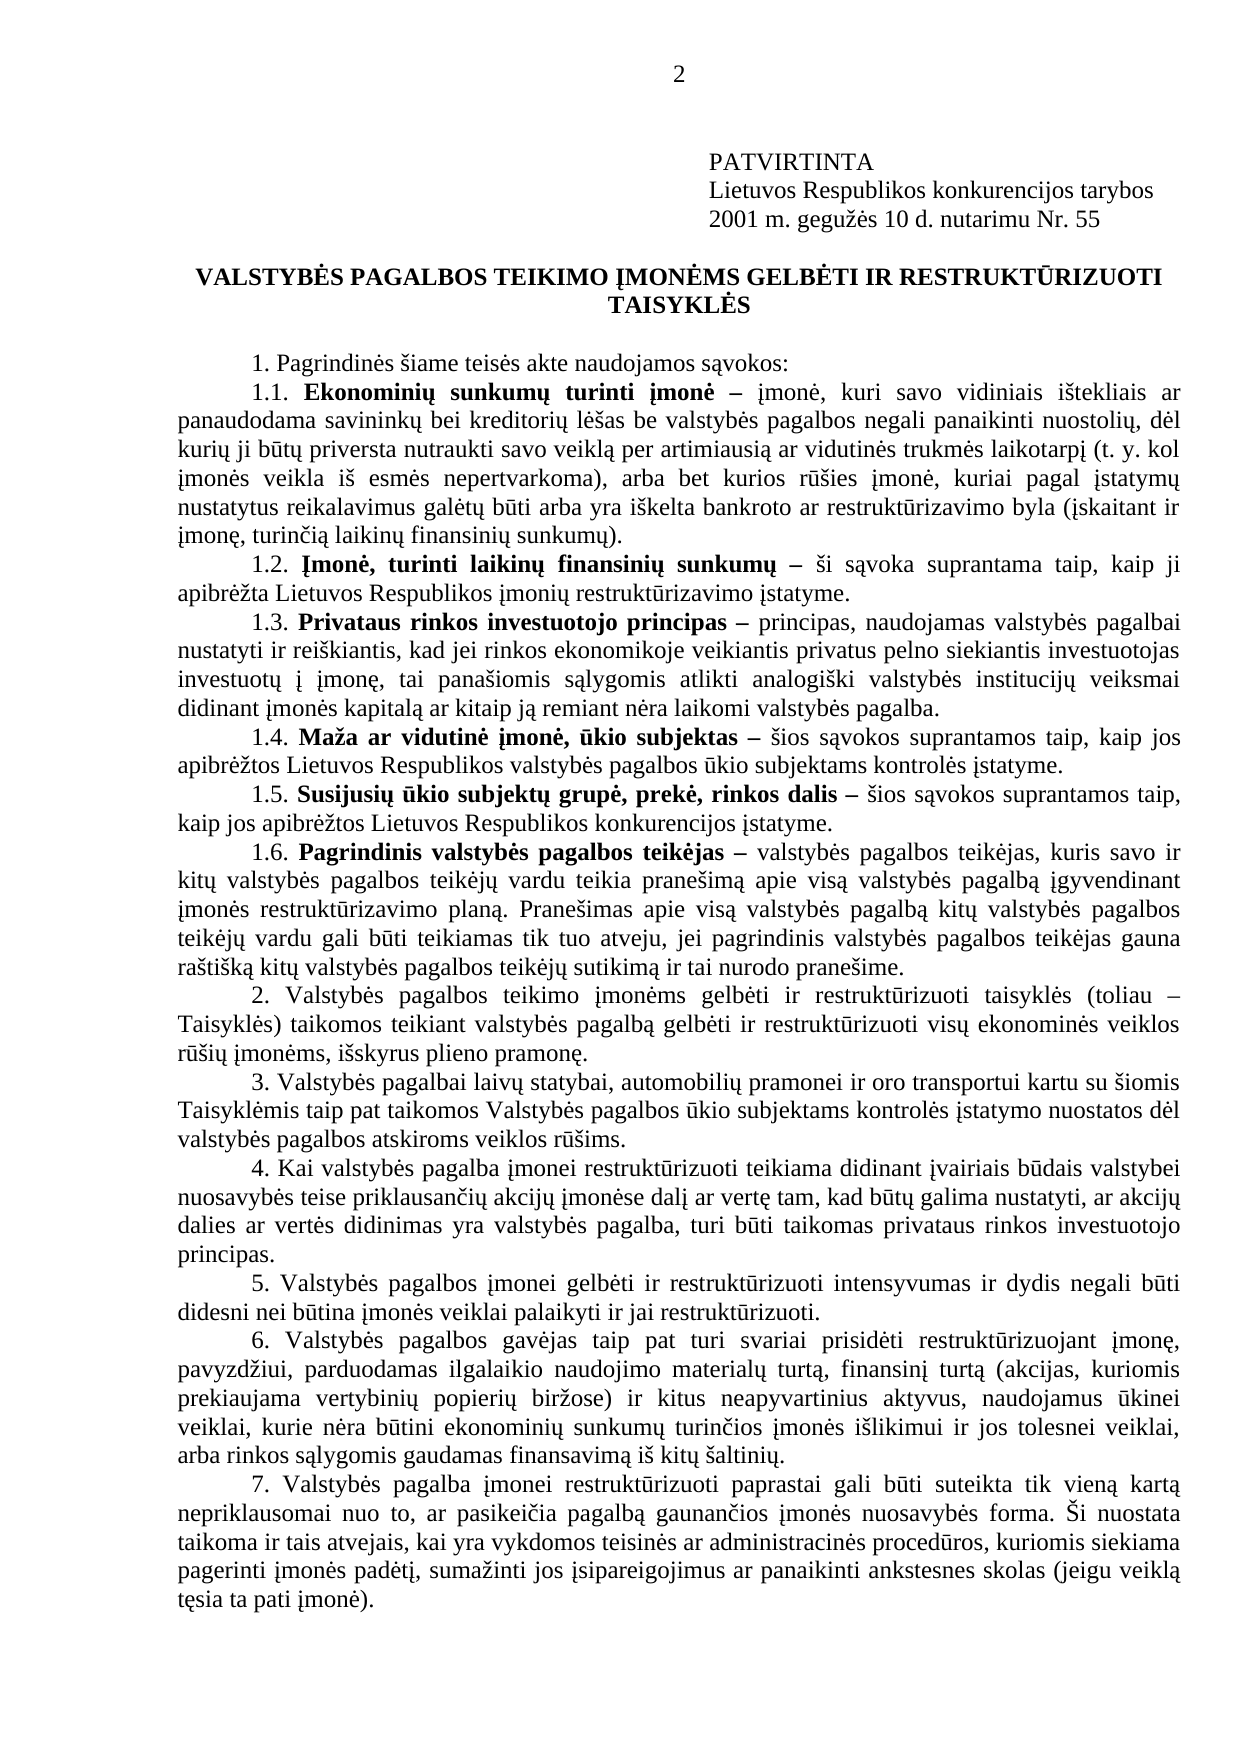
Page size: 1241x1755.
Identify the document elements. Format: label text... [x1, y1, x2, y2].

text 1.4. Maža ar vidutinė įmonė, ūkio subjektas – šios sąvokos suprantamos taip, kaip jos apibrėžtos Lietuvos Respublikos valstybės pagalbos ūkio subjektams kontrolės įstatyme. [177, 722, 1181, 779]
text 5. Valstybės pagalbos įmonei gelbėti ir restruktūrizuoti intensyvumas ir dydis negali būti didesni nei būtina įmonės veiklai palaikyti ir jai restruktūrizuoti. [177, 1268, 1181, 1326]
text 1.2. Įmonė, turinti laikinų finansinių sunkumų – ši sąvoka suprantama taip, kaip ji apibrėžta Lietuvos Respublikos įmonių restruktūrizavimo įstatyme. [177, 549, 1181, 607]
text 1.5. Susijusių ūkio subjektų grupė, prekė, rinkos dalis – šios sąvokos suprantamos taip, kaip jos apibrėžtos Lietuvos Respublikos konkurencijos įstatyme. [177, 779, 1181, 837]
text 3. Valstybės pagalbai laivų statybai, automobilių pramonei ir oro transportui kartu su šiomis Taisyklėmis taip pat taikomos Valstybės pagalbos ūkio subjektams kontrolės įstatymo nuostatos dėl valstybės pagalbos atskiroms veiklos rūšims. [177, 1067, 1181, 1153]
text 1.3. Privataus rinkos investuotojo principas – principas, naudojamas valstybės pagalbai nustatyti ir reiškiantis, kad jei rinkos ekonomikoje veikiantis privatus pelno siekiantis investuotojas investuotų į įmonę, tai panašiomis sąlygomis atlikti analogiški valstybės institucijų veiksmai didinant įmonės kapitalą ar kitaip ją remiant nėra laikomi valstybės pagalba. [177, 607, 1181, 722]
text 1. Pagrindinės šiame teisės akte naudojamos sąvokos: [177, 348, 1181, 377]
text PATVIRTINTA [177, 147, 1181, 176]
text 6. Valstybės pagalbos gavėjas taip pat turi svariai prisidėti restruktūrizuojant įmonę, pavyzdžiui, parduodamas ilgalaikio naudojimo materialų turtą, finansinį turtą (akcijas, kuriomis prekiaujama vertybinių popierių biržose) ir kitus neapyvartinius aktyvus, naudojamus ūkinei veiklai, kurie nėra būtini ekonominių sunkumų turinčios įmonės išlikimui ir jos tolesnei veiklai, arba rinkos sąlygomis gaudamas finansavimą iš kitų šaltinių. [177, 1326, 1181, 1469]
text 2001 m. gegužės 10 d. nutarimu Nr. 55 [177, 204, 1181, 233]
text VALSTYBĖS PAGALBOS TEIKIMO ĮMONĖMS GELBĖTI IR RESTRUKTŪRIZUOTI TAISYKLĖS [177, 262, 1181, 319]
text 2. Valstybės pagalbos teikimo įmonėms gelbėti ir restruktūrizuoti taisyklės (toliau – Taisyklės) taikomos teikiant valstybės pagalbą gelbėti ir restruktūrizuoti visų ekonominės veiklos rūšių įmonėms, išskyrus plieno pramonę. [177, 981, 1181, 1067]
text 1.6. Pagrindinis valstybės pagalbos teikėjas – valstybės pagalbos teikėjas, kuris savo ir kitų valstybės pagalbos teikėjų vardu teikia pranešimą apie visą valstybės pagalbą įgyvendinant įmonės restruktūrizavimo planą. Pranešimas apie visą valstybės pagalbą kitų valstybės pagalbos teikėjų vardu gali būti teikiamas tik tuo atveju, jei pagrindinis valstybės pagalbos teikėjas gauna raštišką kitų valstybės pagalbos teikėjų sutikimą ir tai nurodo pranešime. [177, 837, 1181, 981]
text 4. Kai valstybės pagalba įmonei restruktūrizuoti teikiama didinant įvairiais būdais valstybei nuosavybės teise priklausančių akcijų įmonėse dalį ar vertę tam, kad būtų galima nustatyti, ar akcijų dalies ar vertės didinimas yra valstybės pagalba, turi būti taikomas privataus rinkos investuotojo principas. [177, 1153, 1181, 1268]
text 7. Valstybės pagalba įmonei restruktūrizuoti paprastai gali būti suteikta tik vieną kartą nepriklausomai nuo to, ar pasikeičia pagalbą gaunančios įmonės nuosavybės forma. Ši nuostata taikoma ir tais atvejais, kai yra vykdomos teisinės ar administracinės procedūros, kuriomis siekiama pagerinti įmonės padėtį, sumažinti jos įsipareigojimus ar panaikinti ankstesnes skolas (jeigu veiklą tęsia ta pati įmonė). [177, 1469, 1181, 1613]
text Lietuvos Respublikos konkurencijos tarybos [177, 176, 1181, 204]
text 1.1. Ekonominių sunkumų turinti įmonė – įmonė, kuri savo vidiniais ištekliais ar panaudodama savininkų bei kreditorių lėšas be valstybės pagalbos negali panaikinti nuostolių, dėl kurių ji būtų priversta nutraukti savo veiklą per artimiausią ar vidutinės trukmės laikotarpį (t. y. kol įmonės veikla iš esmės nepertvarkoma), arba bet kurios rūšies įmonė, kuriai pagal įstatymų nustatytus reikalavimus galėtų būti arba yra iškelta bankroto ar restruktūrizavimo byla (įskaitant ir įmonę, turinčią laikinų finansinių sunkumų). [177, 377, 1181, 549]
